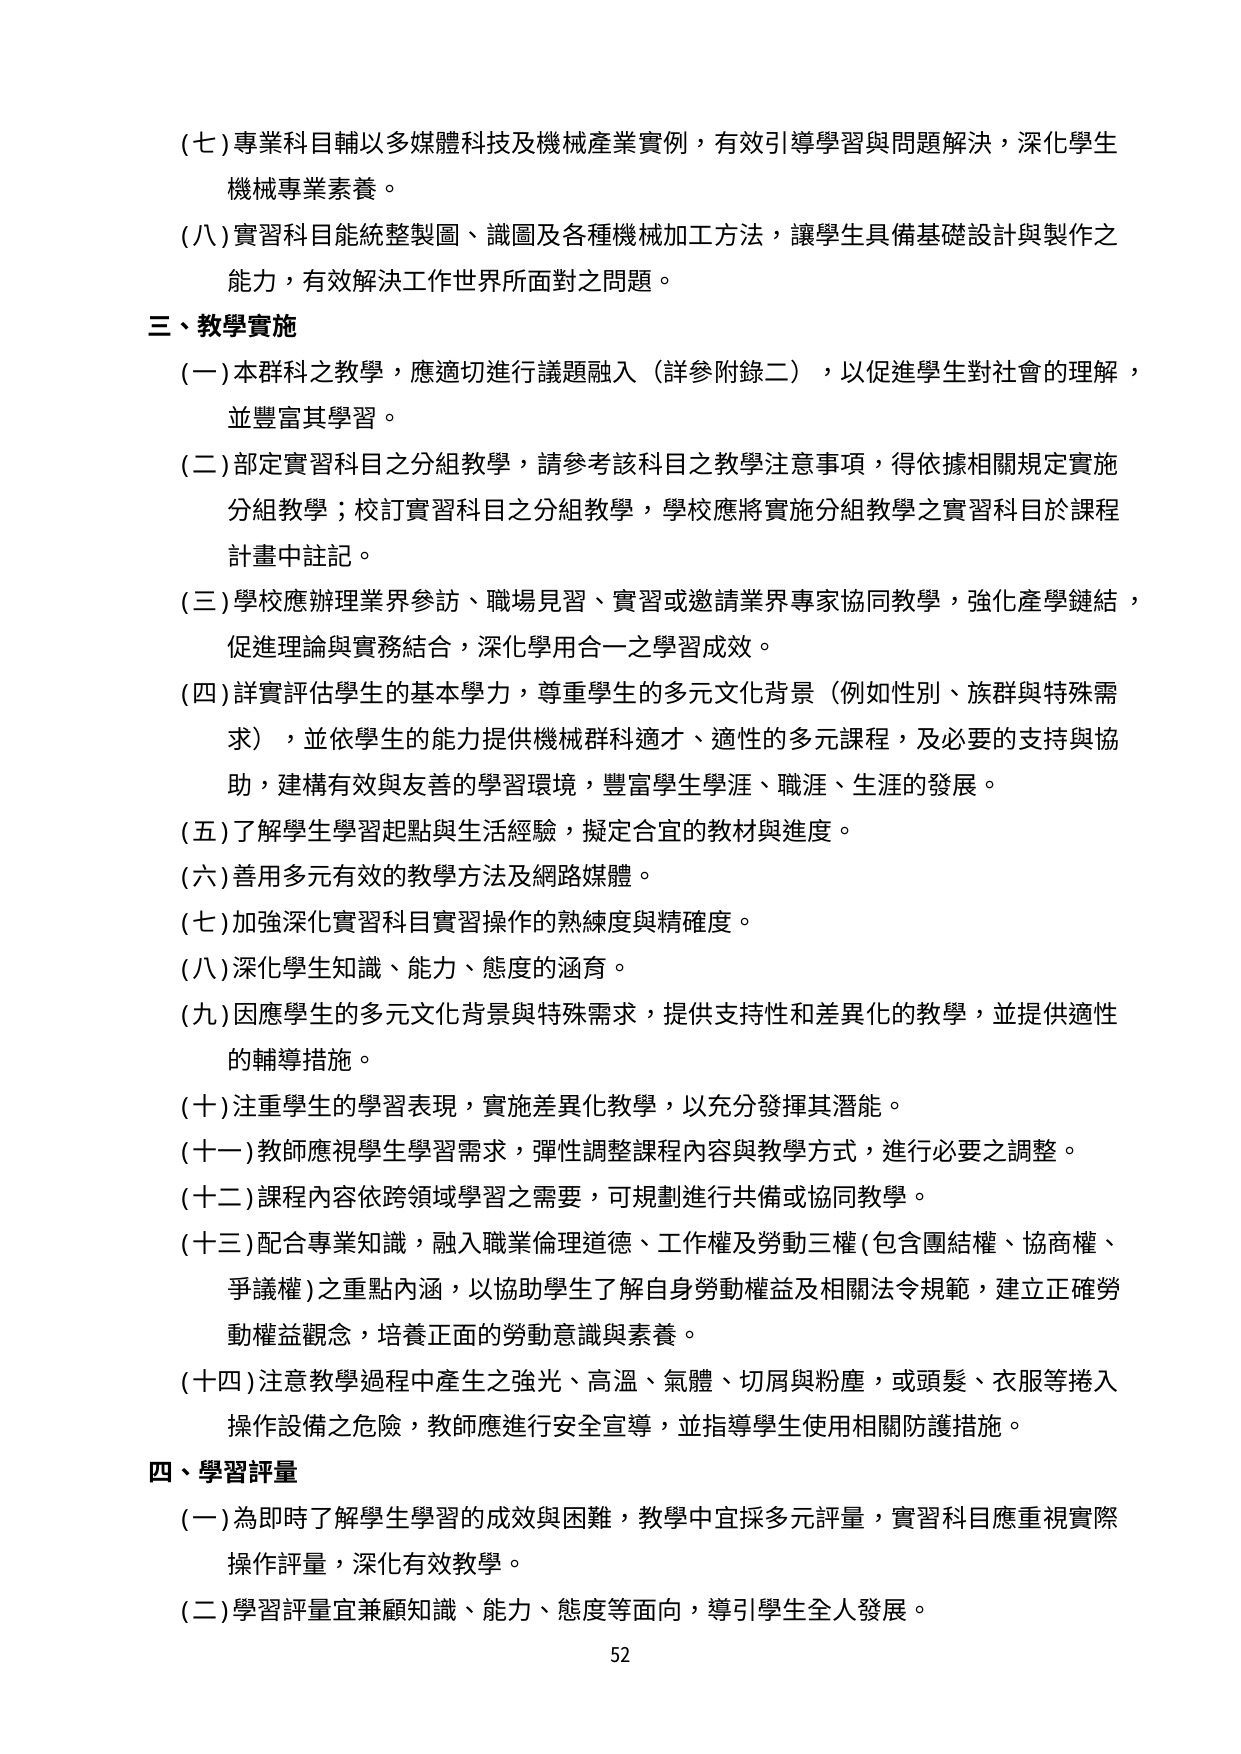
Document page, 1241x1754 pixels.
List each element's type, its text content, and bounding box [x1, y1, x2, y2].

text (十四)注意教學過程中產生之強光、高溫、氣體、切屑與粉塵，或頭髮、衣服等捲入操作設備之危險，教師應進行安全宣導，並指導學生使用相關防護措施。 [177, 1353, 1122, 1445]
text (五)了解學生學習起點與生活經驗，擬定合宜的教材與進度。 [177, 803, 1122, 849]
text (十一)教師應視學生學習需求，彈性調整課程內容與教學方式，進行必要之調整。 [177, 1124, 1122, 1170]
text (七)加強深化實習科目實習操作的熟練度與精確度。 [177, 895, 1122, 941]
text (十)注重學生的學習表現，實施差異化教學，以充分發揮其潛能。 [177, 1078, 1122, 1124]
text (二)學習評量宜兼顧知識、能力、態度等面向，導引學生全人發展。 [177, 1582, 1122, 1628]
text (八)深化學生知識、能力、態度的涵育。 [177, 941, 1122, 987]
text (十二)課程內容依跨領域學習之需要，可規劃進行共備或協同教學。 [177, 1170, 1122, 1216]
text (一)為即時了解學生學習的成效與困難，教學中宜採多元評量，實習科目應重視實際操作評量，深化有效教學。 [177, 1491, 1122, 1582]
text (二)部定實習科目之分組教學，請參考該科目之教學注意事項，得依據相關規定實施分組教學；校訂實習科目之分組教學，學校應將實施分組教學之實習科目於課程計畫中註記。 [177, 437, 1122, 574]
text 四、學習評量 [148, 1445, 1122, 1491]
text (十三)配合專業知識，融入職業倫理道德、工作權及勞動三權(包含團結權、協商權、爭議權)之重點內涵，以協助學生了解自身勞動權益及相關法令規範，建立正確勞動權益觀念，培養正面的勞動意識與素養。 [177, 1216, 1122, 1353]
text (三)學校應辦理業界參訪、職場見習、實習或邀請業界專家協同教學，強化產學鏈結，促進理論與實務結合，深化學用合一之學習成效。 [177, 574, 1122, 666]
text (四)詳實評估學生的基本學力，尊重學生的多元文化背景（例如性別、族群與特殊需求），並依學生的能力提供機械群科適才、適性的多元課程，及必要的支持與協助，建構有效與友善的學習環境，豐富學生學涯、職涯、生涯的發展。 [177, 666, 1122, 803]
text (一)本群科之教學，應適切進行議題融入（詳參附錄二），以促進學生對社會的理解，並豐富其學習。 [177, 345, 1122, 437]
text (八)實習科目能統整製圖、識圖及各種機械加工方法，讓學生具備基礎設計與製作之能力，有效解決工作世界所面對之問題。 [177, 207, 1122, 299]
text (九)因應學生的多元文化背景與特殊需求，提供支持性和差異化的教學，並提供適性的輔導措施。 [177, 987, 1122, 1078]
text (六)善用多元有效的教學方法及網路媒體。 [177, 849, 1122, 895]
text 三、教學實施 [118, 299, 1122, 345]
text (七)專業科目輔以多媒體科技及機械產業實例，有效引導學習與問題解決，深化學生機械專業素養。 [177, 116, 1122, 207]
